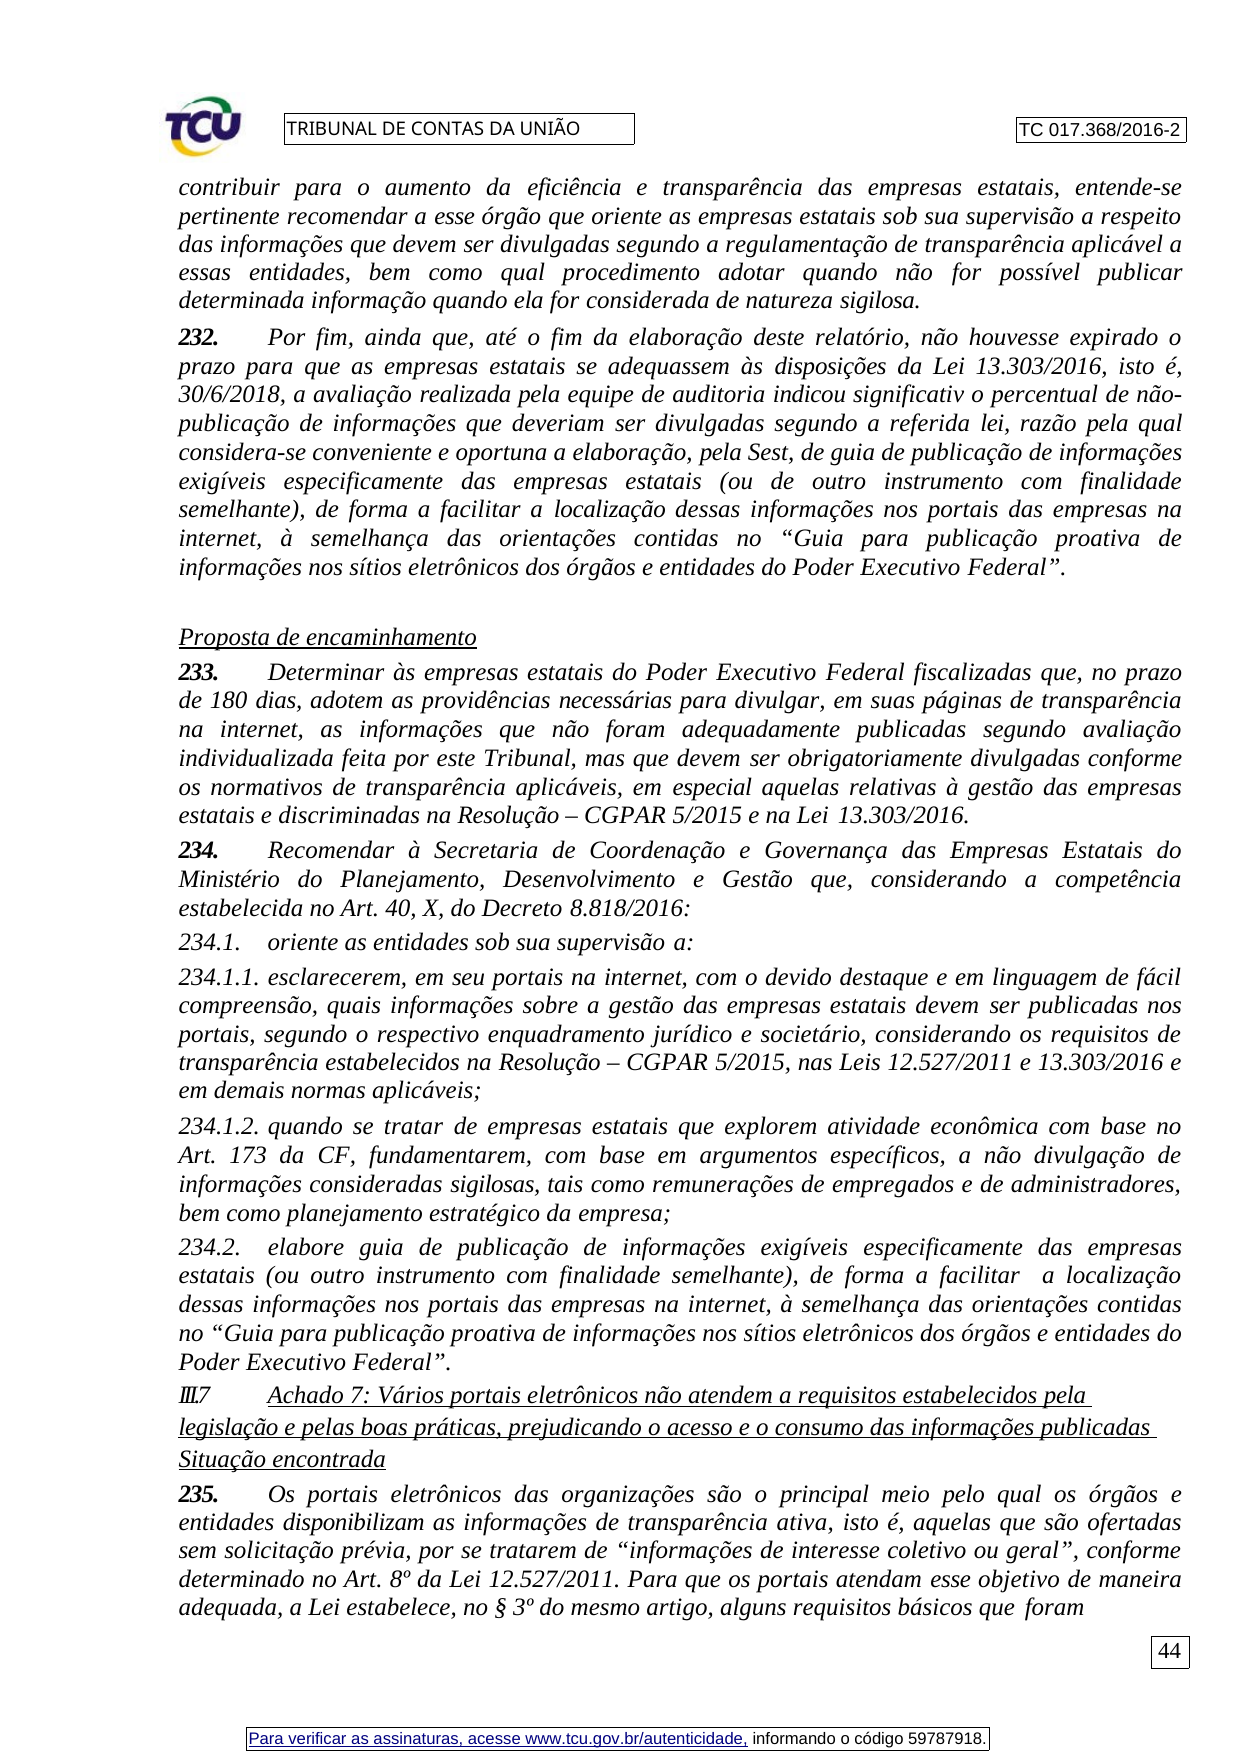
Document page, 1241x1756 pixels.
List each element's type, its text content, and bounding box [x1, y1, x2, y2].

list Recomendar à Secretaria de Coordenação e Governança das Empresas Estatais do Ministério do Planejamento, Desenvolvimento e Gestão que, considerando a competência estabelecida no Art. 40, X, do Decreto 8.818/2016: [178, 835, 1182, 921]
text Proposta de encaminhamento [178, 622, 1240, 651]
list Determinar às empresas estatais do Poder Executivo Federal fiscalizadas que, no prazo de 180 dias, adotem as providências necessárias para divulgar, em suas páginas de transparência na internet, as informações que não foram adequadamente publicadas segundo avaliação individualizada feita por este Tribunal, mas que devem ser obrigatoriamente divulgadas conforme os normativos de transparência aplicáveis, em especial aquelas relativas à gestão das empresas estatais e discriminadas na Resolução – CGPAR 5/2015 e na Lei 13.303/2016. [178, 657, 1182, 829]
list elabore guia de publicação de informações exigíveis especificamente das empresas estatais (ou outro instrumento com finalidade semelhante), de forma a facilitar a localização dessas informações nos portais das empresas na internet, à semelhança das orientações contidas no “Guia para publicação proativa de informações nos sítios eletrônicos dos órgãos e entidades do Poder Executivo Federal”. [178, 1232, 1182, 1376]
list oriente as entidades sob sua supervisão a: [178, 927, 1240, 955]
list Por fim, ainda que, até o fim da elaboração deste relatório, não houvesse expirado o prazo para que as empresas estatais se adequassem às disposições da Lei 13.303/2016, isto é, 30/6/2018, a avaliação realizada pela equipe de auditoria indicou significativ o percentual de não-publicação de informações que deveriam ser divulgadas segundo a referida lei, razão pela qual considera-se conveniente e oportuna a elaboração, pela Sest, de guia de publicação de informações exigíveis especificamente das empresas estatais (ou de outro instrumento com finalidade semelhante), de forma a facilitar a localização dessas informações nos portais das empresas na internet, à semelhança das orientações contidas no “Guia para publicação proativa de informações nos sítios eletrônicos dos órgãos e entidades do Poder Executivo Federal”. [178, 322, 1183, 581]
list Achado 7: Vários portais eletrônicos não atendem a requisitos estabelecidos pela legislação e pelas boas práticas, prejudicando o acesso e o consumo das informações publicadas Situação encontrada [178, 1381, 1181, 1472]
list esclarecerem, em seu portais na internet, com o devido destaque e em linguagem de fácil compreensão, quais informações sobre a gestão das empresas estatais devem ser publicadas nos portais, segundo o respectivo enquadramento jurídico e societário, considerando os requisitos de transparência estabelecidos na Resolução – CGPAR 5/2015, nas Leis 12.527/2011 e 13.303/2016 e em demais normas aplicáveis; [178, 963, 1182, 1104]
list quando se tratar de empresas estatais que explorem atividade econômica com base no Art. 173 da CF, fundamentarem, com base em argumentos específicos, a não divulgação de informações consideradas sigilosas, tais como remunerações de empregados e de administradores, bem como planejamento estratégico da empresa; [178, 1111, 1182, 1226]
text contribuir para o aumento da eficiência e transparência das empresas estatais, entende-se pertinente recomendar a esse órgão que oriente as empresas estatais sob sua supervisão a respeito das informações que devem ser divulgadas segundo a regulamentação de transparência aplicável a essas entidades, bem como qual procedimento adotar quando não for possível publicar determinada informação quando ela for considerada de natureza sigilosa. [178, 173, 1183, 314]
picture [159, 92, 247, 163]
list Os portais eletrônicos das organizações são o principal meio pelo qual os órgãos e entidades disponibilizam as informações de transparência ativa, isto é, aquelas que são ofertadas sem solicitação prévia, por se tratarem de “informações de interesse coletivo ou geral”, conforme determinado no Art. 8º da Lei 12.527/2011. Para que os portais atendam esse objetivo de maneira adequada, a Lei estabelece, no § 3º do mesmo artigo, alguns requisitos básicos que foram [178, 1480, 1182, 1621]
